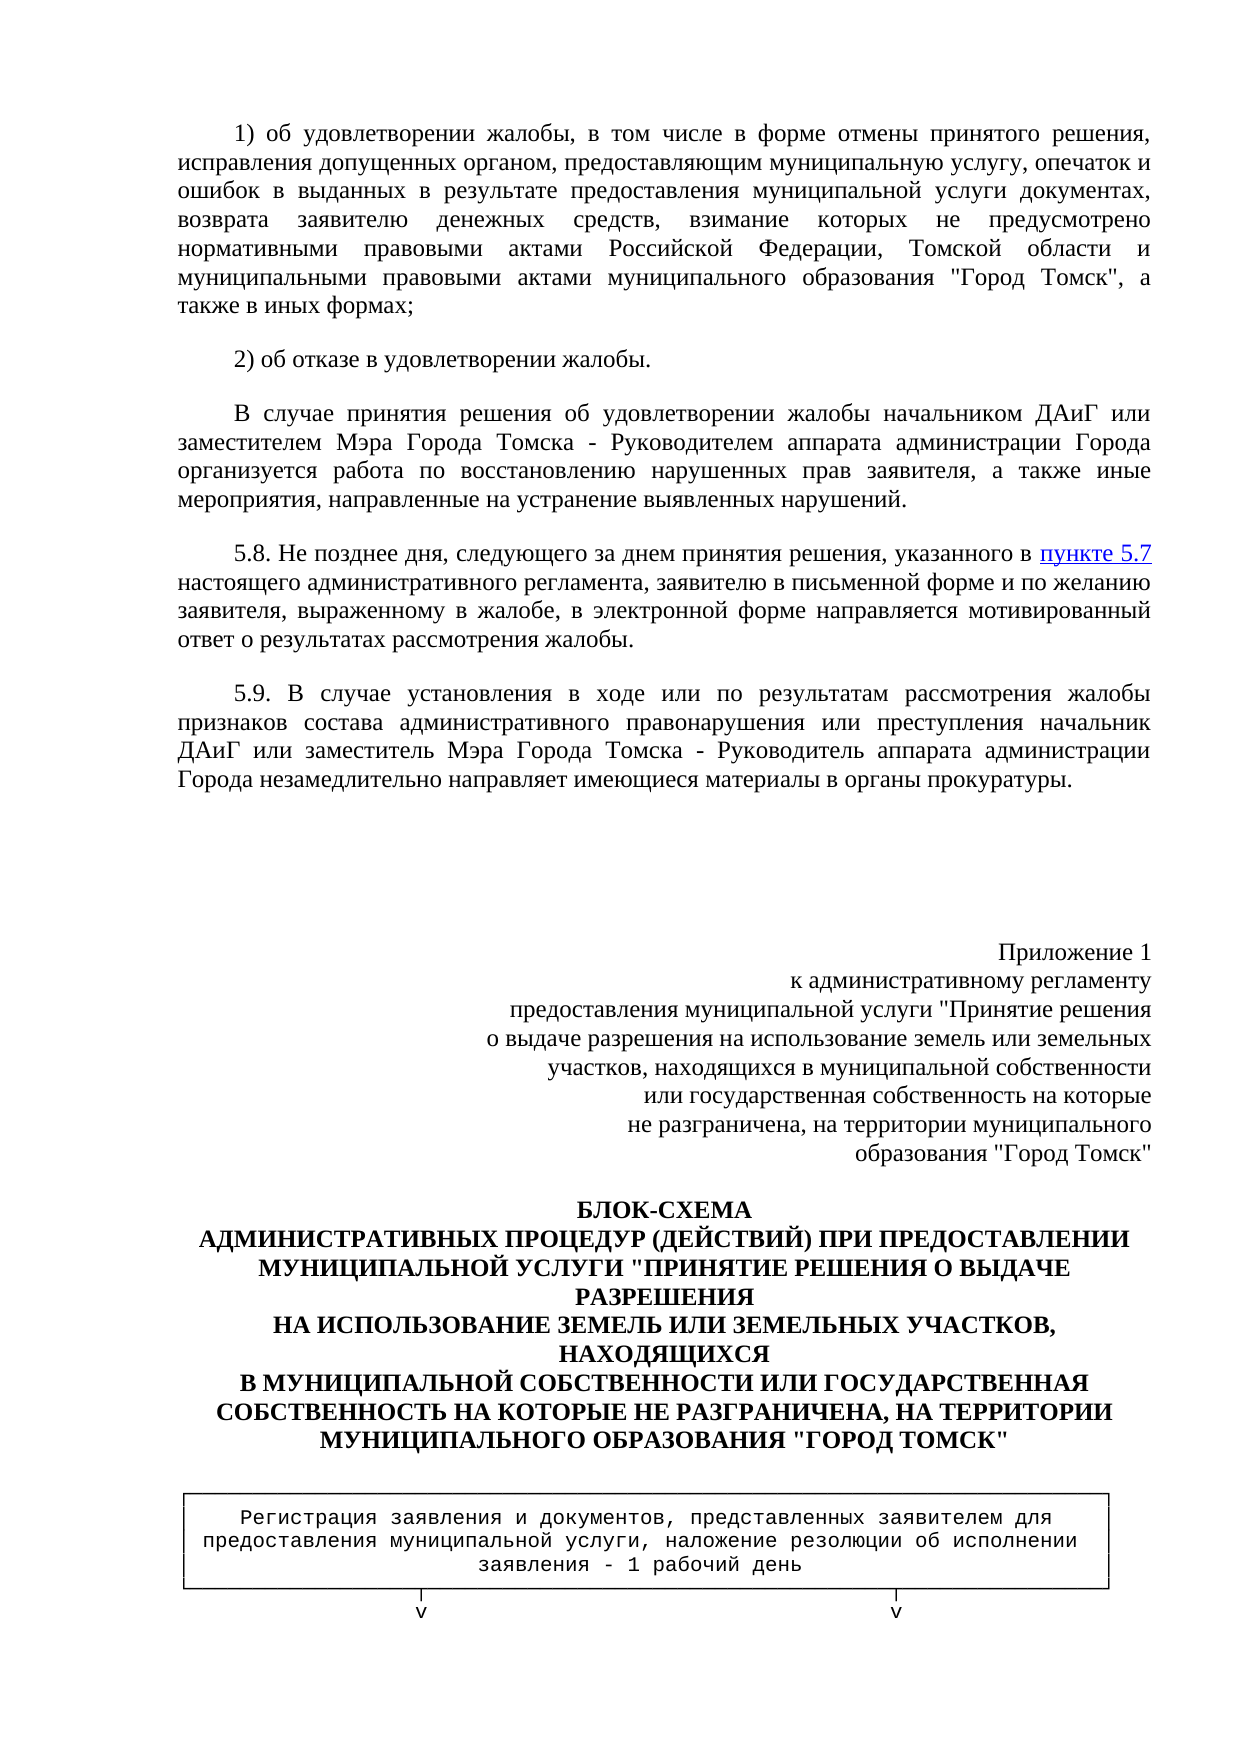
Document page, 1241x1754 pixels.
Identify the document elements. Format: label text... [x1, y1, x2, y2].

title НА ИСПОЛЬЗОВАНИЕ ЗЕМЕЛЬ ИЛИ ЗЕМЕЛЬНЫХ УЧАСТКОВ, НАХОДЯЩИХСЯ [177, 1311, 1152, 1368]
subtitle Приложение 1 [177, 937, 1152, 966]
text В случае принятия решения об удовлетворении жалобы начальником ДАиГ или заместителем Мэра Города Томска - Руководителем аппарата администрации Города организуется работа по восстановлению нарушенных прав заявителя, а также иные мероприятия, направленные на устранение выявленных нарушений. [177, 398, 1152, 513]
title АДМИНИСТРАТИВНЫХ ПРОЦЕДУР (ДЕЙСТВИЙ) ПРИ ПРЕДОСТАВЛЕНИИ [177, 1224, 1152, 1253]
text │ заявления - 1 рабочий день │ [177, 1554, 1152, 1578]
text 2) об отказе в удовлетворении жалобы. [177, 344, 1152, 373]
text v v [177, 1601, 1152, 1625]
text образования "Город Томск" [177, 1138, 1152, 1167]
text предоставления муниципальной услуги "Принятие решения [177, 994, 1152, 1023]
text 5.9. В случае установления в ходе или по результатам рассмотрения жалобы признаков состава административного правонарушения или преступления начальник ДАиГ или заместитель Мэра Города Томска - Руководитель аппарата администрации Города незамедлительно направляет имеющиеся материалы в органы прокуратуры. [177, 678, 1152, 793]
text └──────────────────┬─────────────────────────────────────┬────────────────┘ [184, 1578, 1108, 1588]
title СОБСТВЕННОСТЬ НА КОТОРЫЕ НЕ РАЗГРАНИЧЕНА, НА ТЕРРИТОРИИ [177, 1397, 1152, 1426]
text или государственная собственность на которые [177, 1081, 1152, 1109]
title БЛОК-СХЕМА [177, 1196, 1152, 1224]
text └──────────────────┬─────────────────────────────────────┬────────────────┘ [422, 1589, 896, 1601]
text 5.8. Не позднее дня, следующего за днем принятия решения, указанного в пункте 5.7 настоящего административного регламента, заявителю в письменной форме и по желанию заявителя, выраженному в жалобе, в электронной форме направляется мотивированный ответ о результатах рассмотрения жалобы. [177, 538, 1152, 653]
title МУНИЦИПАЛЬНОЙ УСЛУГИ "ПРИНЯТИЕ РЕШЕНИЯ О ВЫДАЧЕ РАЗРЕШЕНИЯ [177, 1253, 1152, 1311]
text └──────────────────┬─────────────────────────────────────┬────────────────┘ [897, 1578, 1152, 1601]
text 1) об удовлетворении жалобы, в том числе в форме отмены принятого решения, исправления допущенных органом, предоставляющим муниципальную услугу, опечаток и ошибок в выданных в результате предоставления муниципальной услуги документах, возврата заявителю денежных средств, взимание которых не предусмотрено нормативными правовыми актами Российской Федерации, Томской области и муниципальными правовыми актами муниципального образования "Город Томск", а также в иных формах; [177, 118, 1152, 319]
text ┌─────────────────────────────────────────────────────────────────────────┐ [177, 1483, 1152, 1507]
text о выдаче разрешения на использование земель или земельных [177, 1023, 1152, 1052]
text │ Регистрация заявления и документов, представленных заявителем для │ [184, 1507, 1108, 1530]
text участков, находящихся в муниципальной собственности [177, 1052, 1152, 1081]
text к административному регламенту [177, 966, 1152, 994]
text │ предоставления муниципальной услуги, наложение резолюции об исполнении │ [177, 1530, 1152, 1554]
title МУНИЦИПАЛЬНОГО ОБРАЗОВАНИЯ "ГОРОД ТОМСК" [177, 1426, 1152, 1454]
text └──────────────────┬─────────────────────────────────────┬────────────────┘ [177, 1578, 421, 1601]
text не разграничена, на территории муниципального [177, 1109, 1152, 1138]
title В МУНИЦИПАЛЬНОЙ СОБСТВЕННОСТИ ИЛИ ГОСУДАРСТВЕННАЯ [177, 1368, 1152, 1397]
